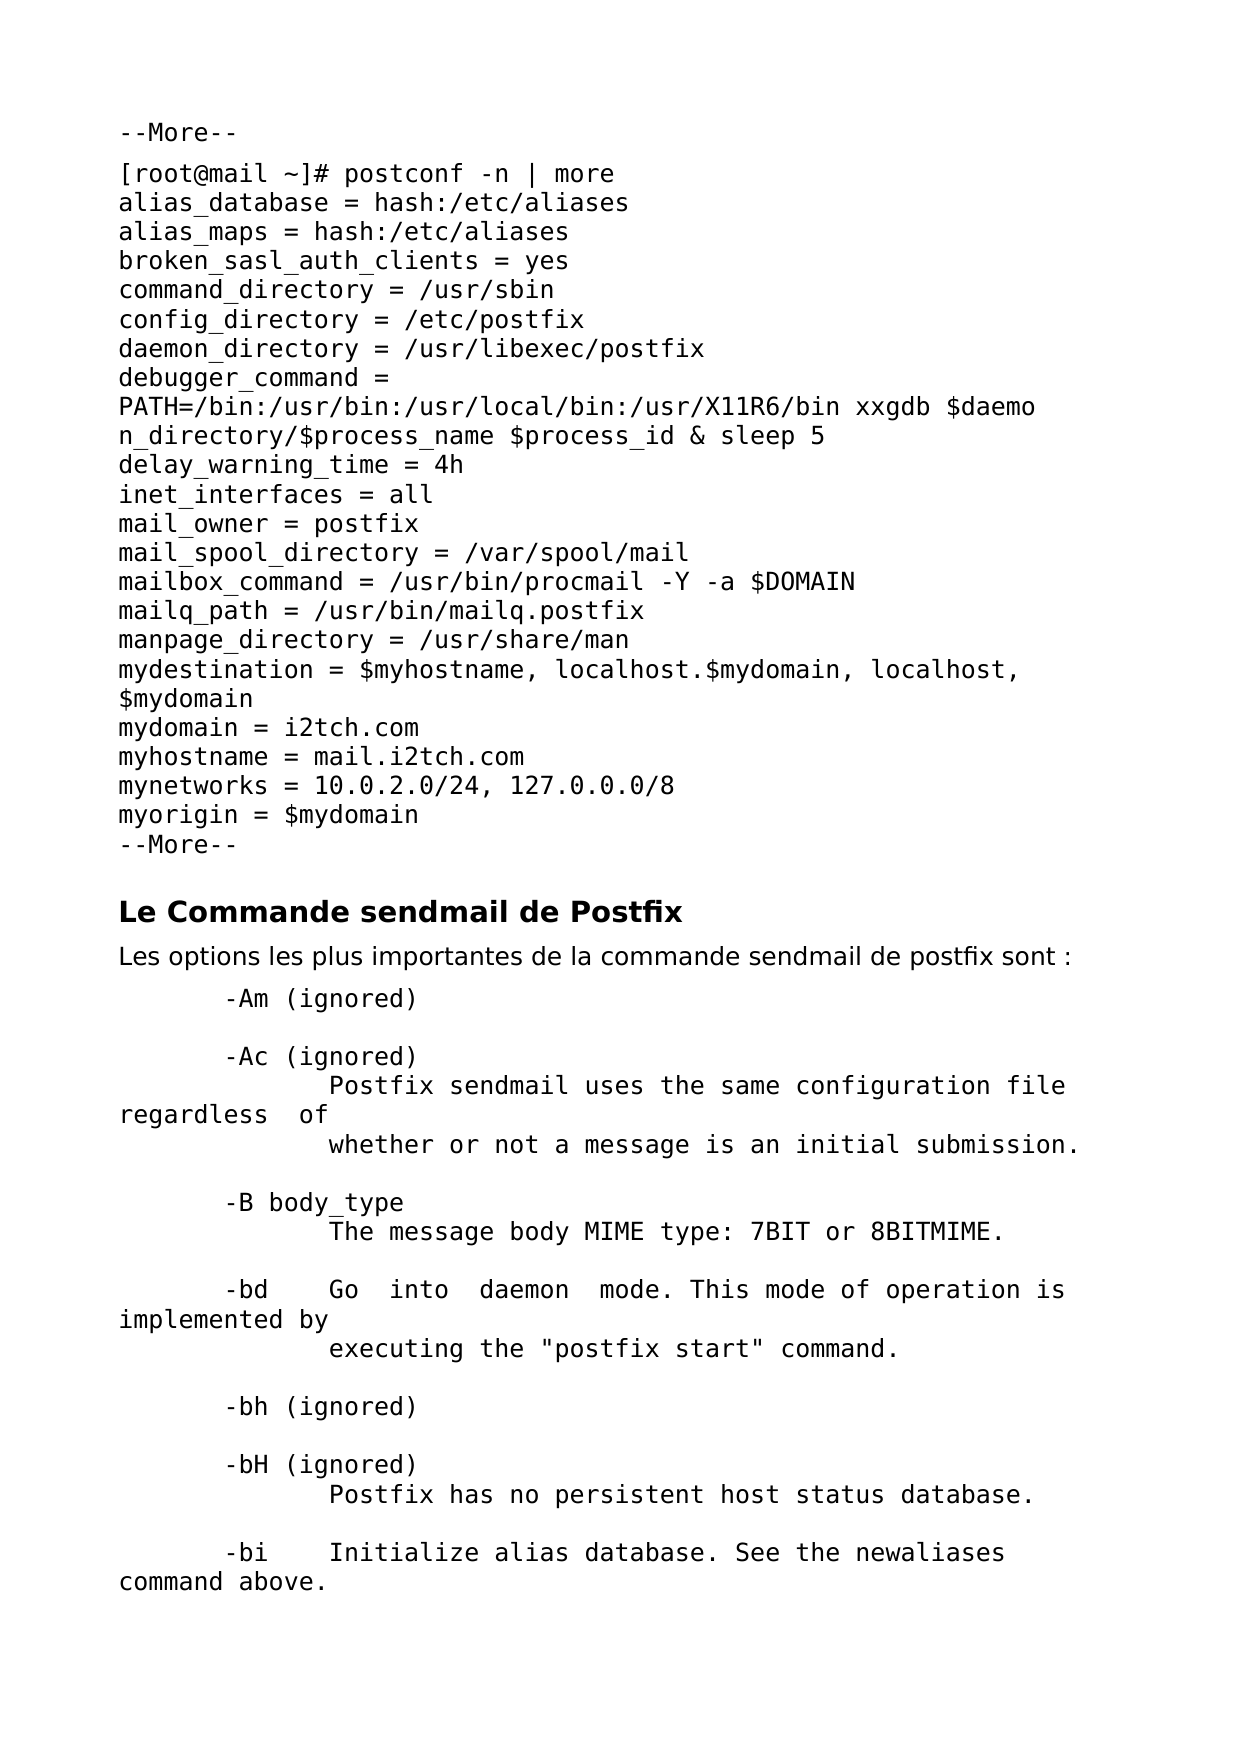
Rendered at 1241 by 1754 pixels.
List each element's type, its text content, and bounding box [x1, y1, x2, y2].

text --More-- [118, 118, 1122, 147]
text Les options les plus importantes de la commande sendmail de postfix sont : [118, 942, 1122, 971]
subtitle Le Commande sendmail de Postfix [118, 896, 1122, 930]
text -Am (ignored) -Ac (ignored) Postfix sendmail uses the same configuration file regardless of whether or not a message is an initial submission. -B body_type The message body MIME type: 7BIT or 8BITMIME. -bd Go into daemon mode. This mode of operation is implemented by executing the "postfix start" command. -bh (ignored) -bH (ignored) Postfix has no persistent host status database. -bi Initialize alias database. See the newaliases command above. [118, 984, 1122, 1626]
text [root@mail ~]# postconf -n | more alias_database = hash:/etc/aliases alias_maps = hash:/etc/aliases broken_sasl_auth_clients = yes command_directory = /usr/sbin config_directory = /etc/postfix daemon_directory = /usr/libexec/postfix debugger_command = PATH=/bin:/usr/bin:/usr/local/bin:/usr/X11R6/bin xxgdb $daemo n_directory/$process_name $process_id & sleep 5 delay_warning_time = 4h inet_interfaces = all mail_owner = postfix mail_spool_directory = /var/spool/mail mailbox_command = /usr/bin/procmail -Y -a $DOMAIN mailq_path = /usr/bin/mailq.postfix manpage_directory = /usr/share/man mydestination = $myhostname, localhost.$mydomain, localhost, $mydomain mydomain = i2tch.com myhostname = mail.i2tch.com mynetworks = 10.0.2.0/24, 127.0.0.0/8 myorigin = $mydomain --More-- [118, 159, 1122, 859]
